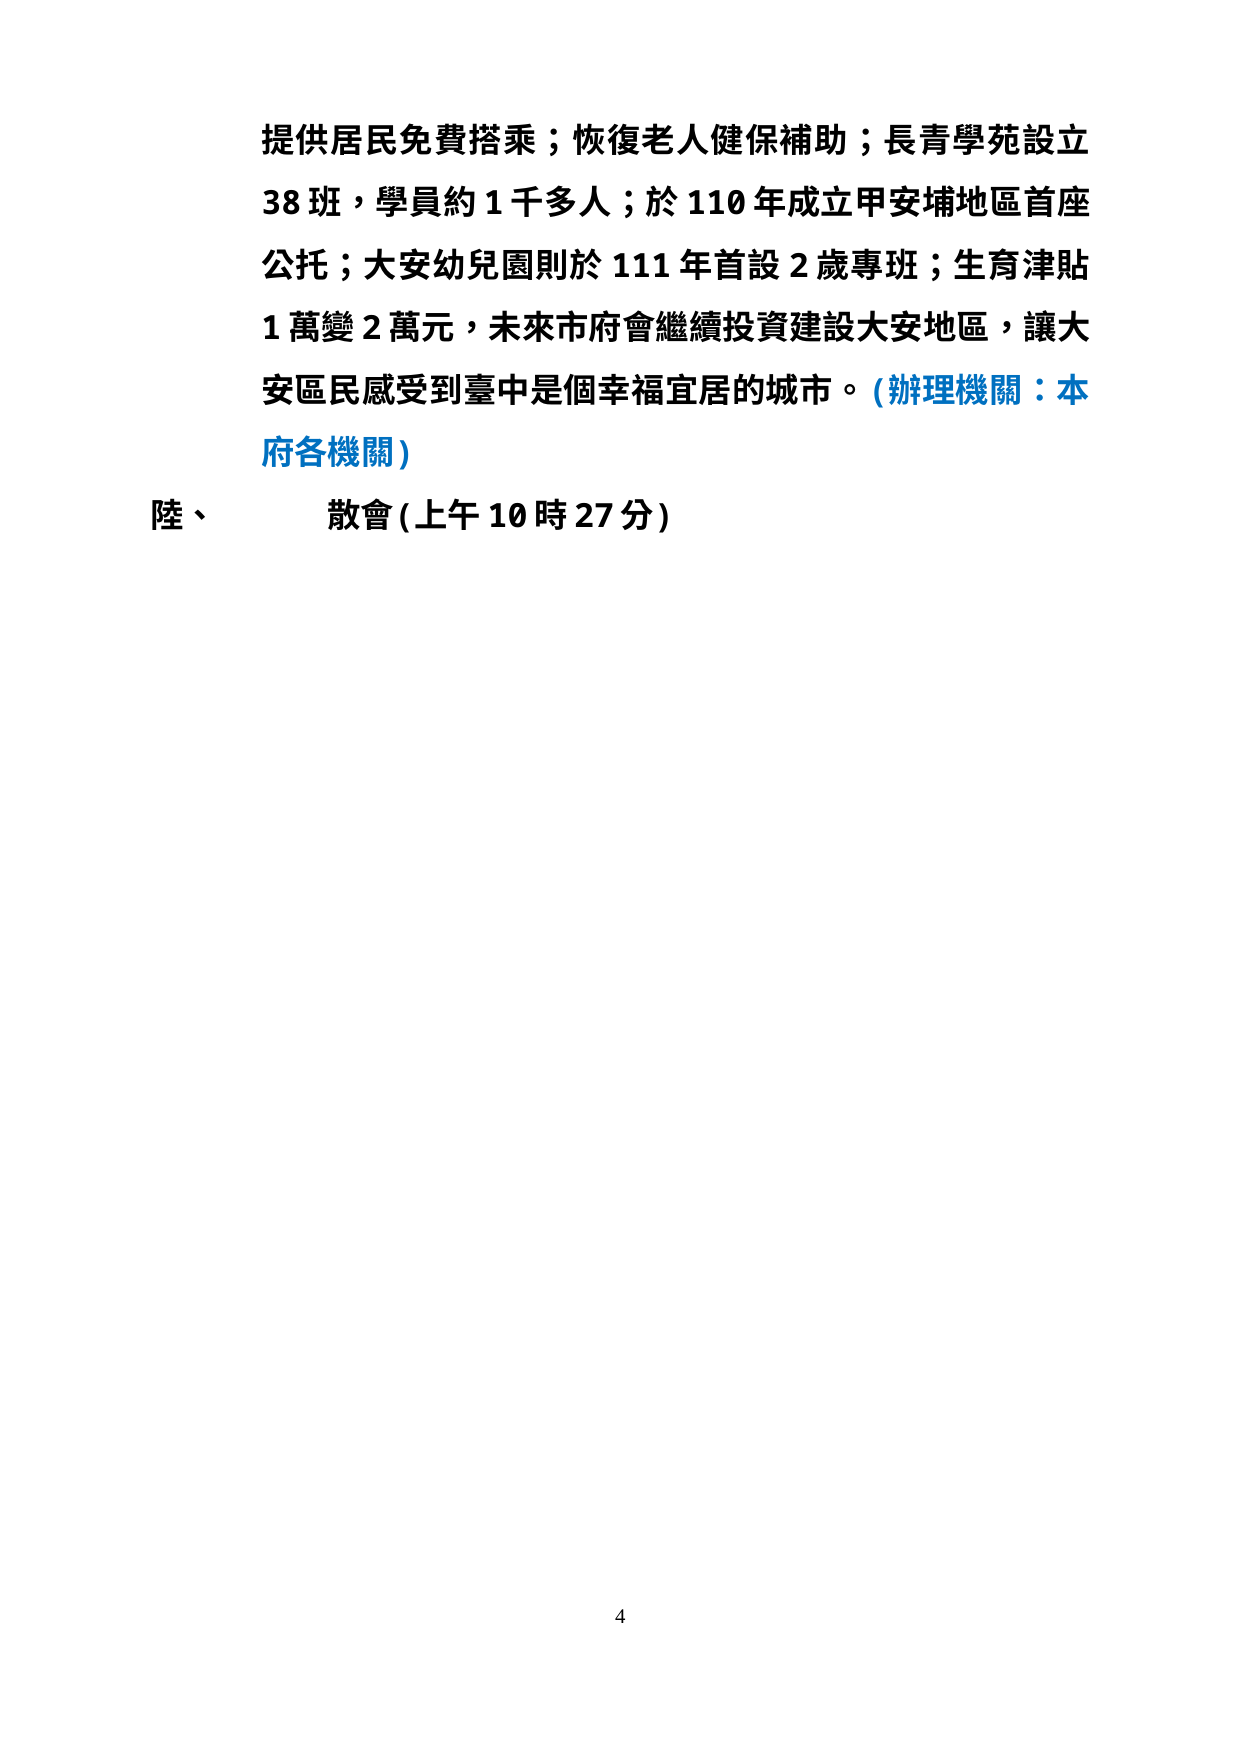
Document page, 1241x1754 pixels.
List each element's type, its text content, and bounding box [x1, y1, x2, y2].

list 提供居民免費搭乘；恢復老人健保補助；長青學苑設立38班，學員約1千多人；於110年成立甲安埔地區首座公托；大安幼兒園則於111年首設2歲專班；生育津貼1萬變2萬元，未來市府會繼續投資建設大安地區，讓大安區民感受到臺中是個幸福宜居的城市。(辦理機關：本府各機關) [194, 96, 1090, 471]
list 散會(上午10時27分) [150, 471, 1090, 534]
